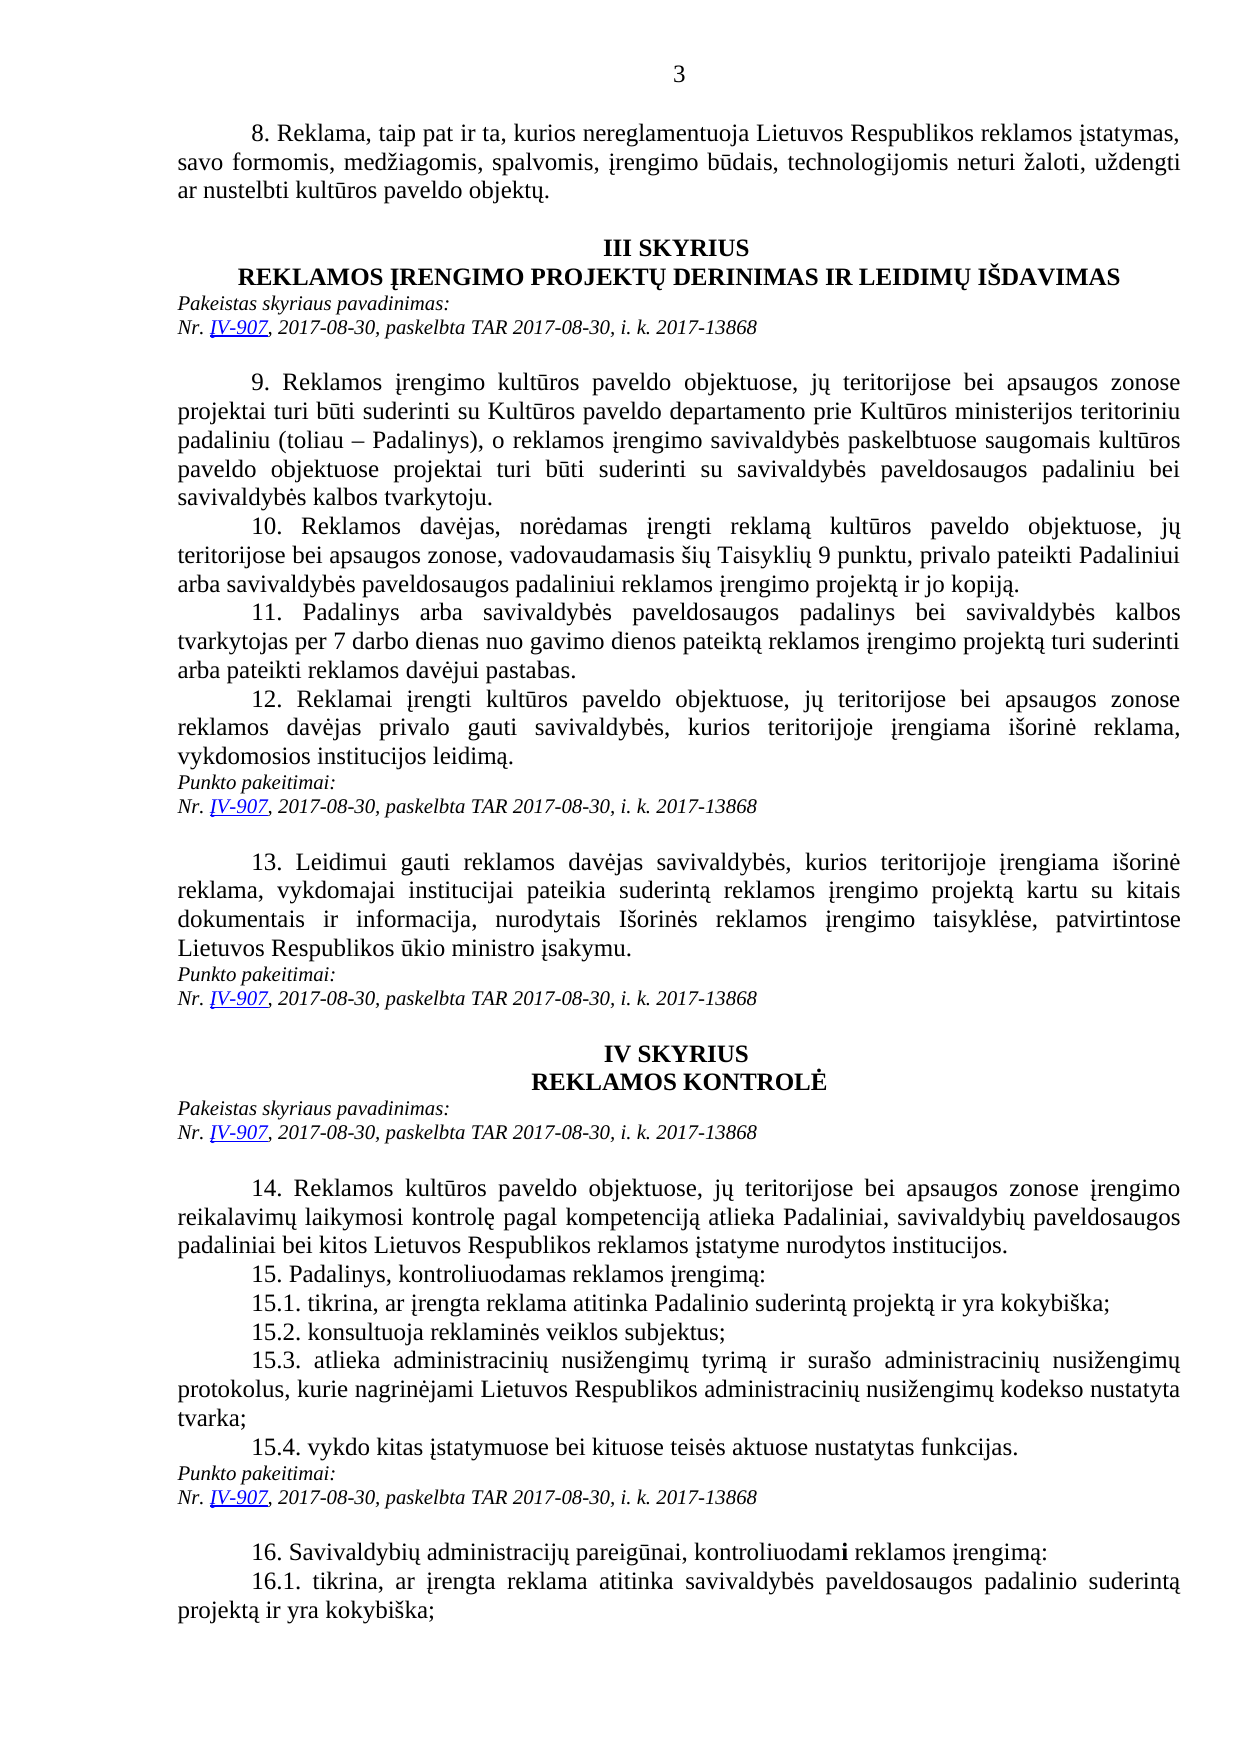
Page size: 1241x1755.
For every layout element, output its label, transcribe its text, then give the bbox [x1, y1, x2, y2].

text Nr. ĮV-907, 2017-08-30, paskelbta TAR 2017-08-30, i. k. 2017-13868 [177, 794, 1181, 818]
text 8. Reklama, taip pat ir ta, kurios nereglamentuoja Lietuvos Respublikos reklamos įstatymas, savo formomis, medžiagomis, spalvomis, įrengimo būdais, technologijomis neturi žaloti, uždengti ar nustelbti kultūros paveldo objektų. [177, 118, 1181, 204]
text Punkto pakeitimai: [177, 1461, 1181, 1485]
text 14. Reklamos kultūros paveldo objektuose, jų teritorijose bei apsaugos zonose įrengimo reikalavimų laikymosi kontrolę pagal kompetenciją atlieka Padaliniai, savivaldybių paveldosaugos padaliniai bei kitos Lietuvos Respublikos reklamos įstatyme nurodytos institucijos. [177, 1173, 1181, 1259]
text 15. Padalinys, kontroliuodamas reklamos įrengimą: [177, 1259, 1181, 1288]
text 15.1. tikrina, ar įrengta reklama atitinka Padalinio suderintą projektą ir yra kokybiška; [177, 1288, 1181, 1317]
text Punkto pakeitimai: [177, 770, 1181, 794]
text IV SKYRIUS REKLAMOS KONTROLĖ [177, 1039, 1181, 1096]
text 16. Savivaldybių administracijų pareigūnai, kontroliuodami reklamos įrengimą: [177, 1537, 1181, 1566]
text 10. Reklamos davėjas, norėdamas įrengti reklamą kultūros paveldo objektuose, jų teritorijose bei apsaugos zonose, vadovaudamasis šių Taisyklių 9 punktu, privalo pateikti Padaliniui arba savivaldybės paveldosaugos padaliniui reklamos įrengimo projektą ir jo kopiją. [177, 511, 1181, 597]
text Punkto pakeitimai: [177, 962, 1181, 986]
text 9. Reklamos įrengimo kultūros paveldo objektuose, jų teritorijose bei apsaugos zonose projektai turi būti suderinti su Kultūros paveldo departamento prie Kultūros ministerijos teritoriniu padaliniu (toliau – Padalinys), o reklamos įrengimo savivaldybės paskelbtuose saugomais kultūros paveldo objektuose projektai turi būti suderinti su savivaldybės paveldosaugos padaliniu bei savivaldybės kalbos tvarkytoju. [177, 367, 1181, 511]
text 15.2. konsultuoja reklaminės veiklos subjektus; [177, 1317, 1181, 1346]
text 16.1. tikrina, ar įrengta reklama atitinka savivaldybės paveldosaugos padalinio suderintą projektą ir yra kokybiška; [177, 1566, 1181, 1624]
text 13. Leidimui gauti reklamos davėjas savivaldybės, kurios teritorijoje įrengiama išorinė reklama, vykdomajai institucijai pateikia suderintą reklamos įrengimo projektą kartu su kitais dokumentais ir informacija, nurodytais Išorinės reklamos įrengimo taisyklėse, patvirtintose Lietuvos Respublikos ūkio ministro įsakymu. [177, 847, 1181, 962]
text Nr. ĮV-907, 2017-08-30, paskelbta TAR 2017-08-30, i. k. 2017-13868 [177, 1485, 1181, 1509]
text Pakeistas skyriaus pavadinimas: [177, 1096, 1181, 1120]
text 12. Reklamai įrengti kultūros paveldo objektuose, jų teritorijose bei apsaugos zonose reklamos davėjas privalo gauti savivaldybės, kurios teritorijoje įrengiama išorinė reklama, vykdomosios institucijos leidimą. [177, 684, 1181, 770]
text 15.3. atlieka administracinių nusižengimų tyrimą ir surašo administracinių nusižengimų protokolus, kurie nagrinėjami Lietuvos Respublikos administracinių nusižengimų kodekso nustatyta tvarka; [177, 1346, 1181, 1432]
text 11. Padalinys arba savivaldybės paveldosaugos padalinys bei savivaldybės kalbos tvarkytojas per 7 darbo dienas nuo gavimo dienos pateiktą reklamos įrengimo projektą turi suderinti arba pateikti reklamos davėjui pastabas. [177, 597, 1181, 684]
text Nr. ĮV-907, 2017-08-30, paskelbta TAR 2017-08-30, i. k. 2017-13868 [177, 315, 1181, 339]
text Nr. ĮV-907, 2017-08-30, paskelbta TAR 2017-08-30, i. k. 2017-13868 [177, 986, 1181, 1010]
text Nr. ĮV-907, 2017-08-30, paskelbta TAR 2017-08-30, i. k. 2017-13868 [177, 1120, 1181, 1144]
text Pakeistas skyriaus pavadinimas: [177, 291, 1181, 315]
text III SKYRIUS REKLAMOS ĮRENGIMO PROJEKTŲ DERINIMAS IR LEIDIMŲ IŠDAVIMAS [177, 233, 1181, 291]
text 15.4. vykdo kitas įstatymuose bei kituose teisės aktuose nustatytas funkcijas. [177, 1432, 1181, 1461]
